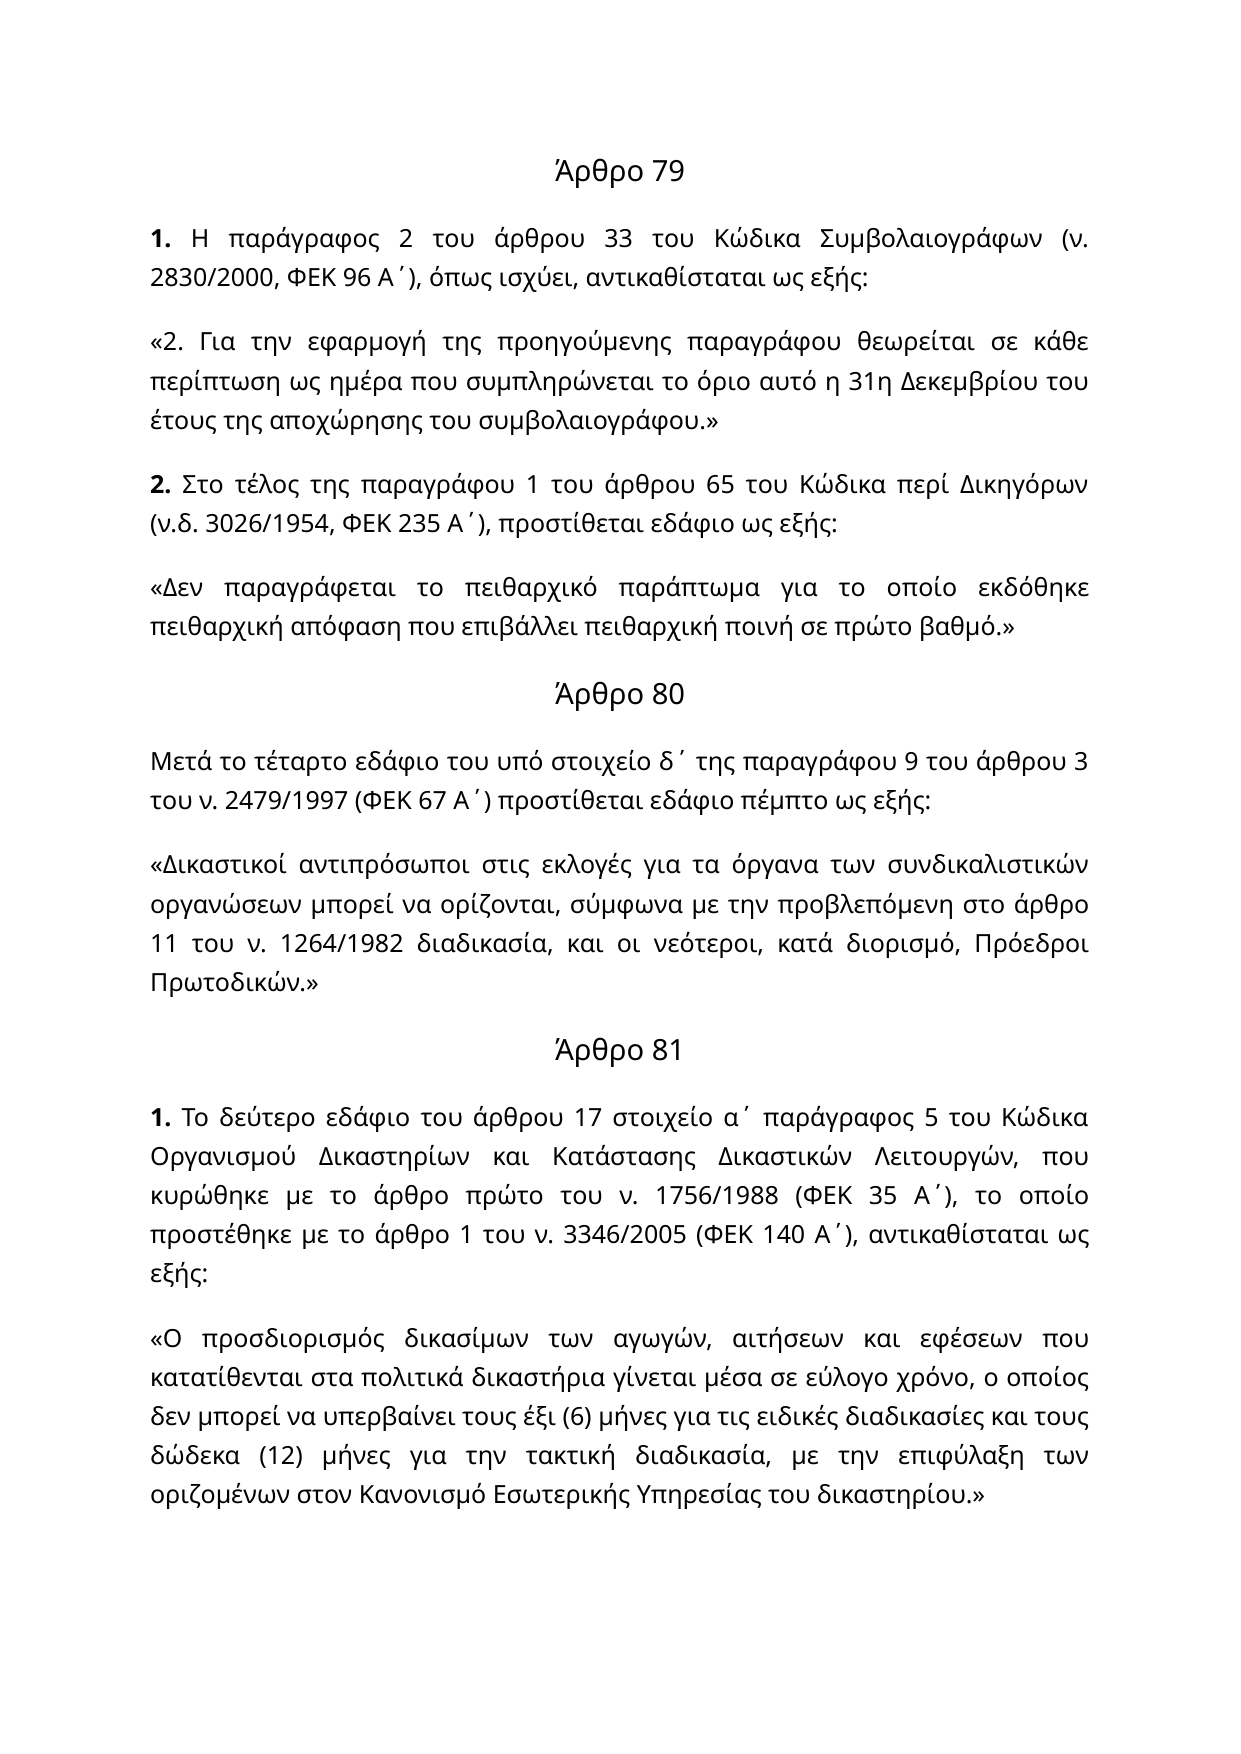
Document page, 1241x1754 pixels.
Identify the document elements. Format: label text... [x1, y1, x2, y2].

text «2. Για την εφαρμογή της προηγούμενης παραγράφου θεωρείται σε κάθε περίπτωση ως ημέρα που συμπληρώνεται το όριο αυτό η 31η Δεκεμβρίου του έτους της αποχώρησης του συμβολαιογράφου.» [150, 324, 1090, 436]
text «Ο προσδιορισμός δικασίμων των αγωγών, αιτήσεων και εφέσεων που κατατίθενται στα πολιτικά δικαστήρια γίνεται μέσα σε εύλογο χρόνο, ο οποίος δεν μπορεί να υπερβαίνει τους έξι (6) μήνες για τις ειδικές διαδικασίες και τους δώδεκα (12) μήνες για την τακτική διαδικασία, με την επιφύλαξη των οριζομένων στον Κανονισμό Εσωτερικής Υπηρεσίας του δικαστηρίου.» [150, 1320, 1090, 1511]
text 2. Στο τέλος της παραγράφου 1 του άρθρου 65 του Κώδικα περί Δικηγόρων (ν.δ. 3026/1954, ΦΕΚ 235 Α΄), προστίθεται εδάφιο ως εξής: [150, 466, 1090, 540]
subtitle Άρθρο 81 [150, 1029, 1090, 1068]
text 1. Η παράγραφος 2 του άρθρου 33 του Κώδικα Συμβολαιογράφων (ν. 2830/2000, ΦΕΚ 96 Α΄), όπως ισχύει, αντικαθίσταται ως εξής: [150, 221, 1090, 294]
text «Δεν παραγράφεται το πειθαρχικό παράπτωμα για το οποίο εκδόθηκε πειθαρχική απόφαση που επιβάλλει πειθαρχική ποινή σε πρώτο βαθμό.» [150, 570, 1090, 643]
subtitle Άρθρο 79 [150, 150, 1090, 190]
text 1. Το δεύτερο εδάφιο του άρθρου 17 στοιχείο α΄ παράγραφος 5 του Κώδικα Οργανισμού Δικαστηρίων και Κατάστασης Δικαστικών Λειτουργών, που κυρώθηκε με το άρθρο πρώτο του ν. 1756/1988 (ΦΕΚ 35 Α΄), το οποίο προστέθηκε με το άρθρο 1 του ν. 3346/2005 (ΦΕΚ 140 Α΄), αντικαθίσταται ως εξής: [150, 1099, 1090, 1290]
subtitle Άρθρο 80 [150, 673, 1090, 713]
text Μετά το τέταρτο εδάφιο του υπό στοιχείο δ΄ της παραγράφου 9 του άρθρου 3 του ν. 2479/1997 (ΦΕΚ 67 Α΄) προστίθεται εδάφιο πέμπτο ως εξής: [150, 744, 1090, 817]
text «Δικαστικοί αντιπρόσωποι στις εκλογές για τα όργανα των συνδικαλιστικών οργανώσεων μπορεί να ορίζονται, σύμφωνα με την προβλεπόμενη στο άρθρο 11 του ν. 1264/1982 διαδικασία, και οι νεότεροι, κατά διορισμό, Πρόεδροι Πρωτοδικών.» [150, 847, 1090, 999]
